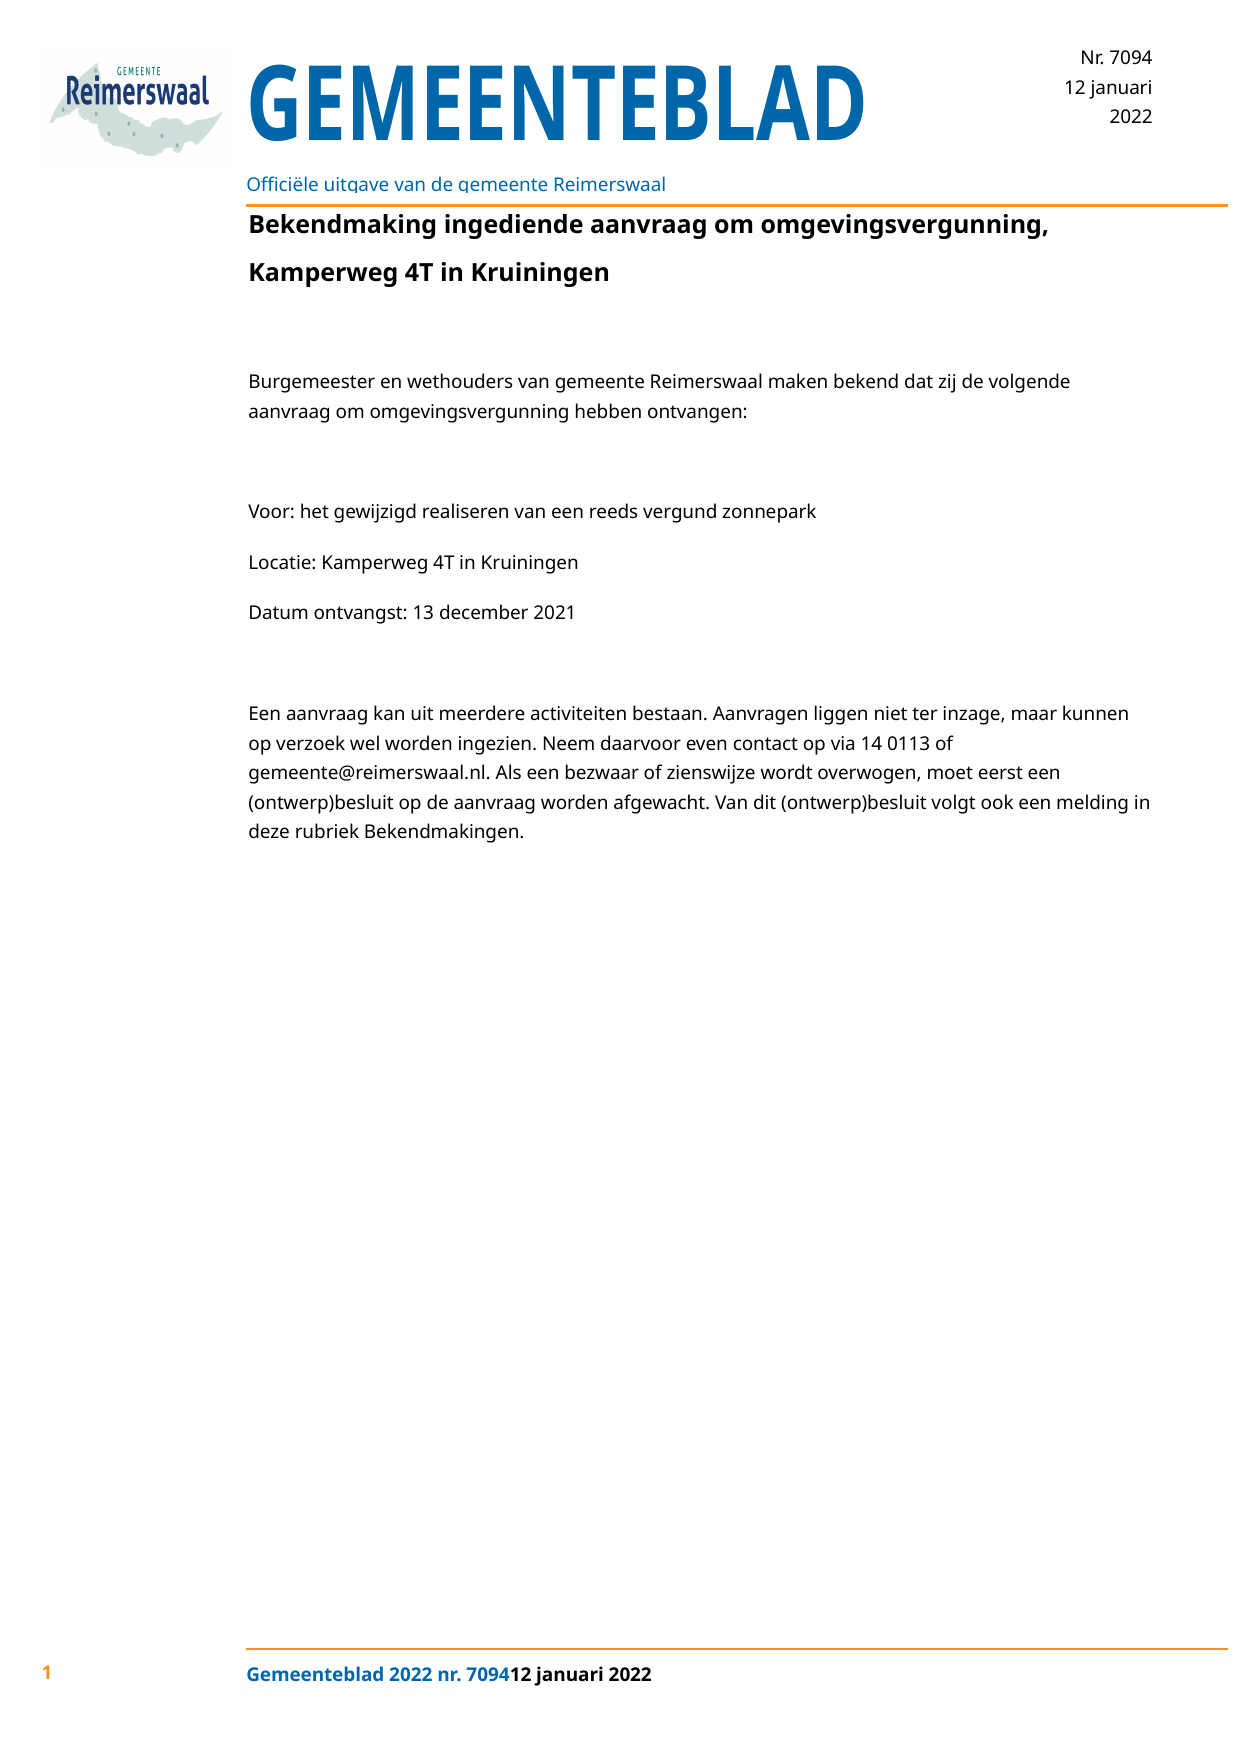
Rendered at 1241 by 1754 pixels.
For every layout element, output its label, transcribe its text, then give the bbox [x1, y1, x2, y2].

text Bekendmaking ingediende aanvraag om omgevingsvergunning, Kamperweg 4T in Kruiningen [248, 207, 1152, 288]
text Burgemeester en wethouders van gemeente Reimerswaal maken bekend dat zij de volgende aanvraag om omgevingsvergunning hebben ontvangen: [248, 368, 1152, 424]
text Datum ontvangst: 13 december 2021 [248, 599, 1152, 625]
text Locatie: Kamperweg 4T in Kruiningen [248, 549, 1152, 575]
text Een aanvraag kan uit meerdere activiteiten bestaan. Aanvragen liggen niet ter inzage, maar kunnen op verzoek wel worden ingezien. Neem daarvoor even contact op via 14 0113 of gemeente@reimerswaal.nl. Als een bezwaar of zienswijze wordt overwogen, moet eerst een (ontwerp)besluit op de aanvraag worden afgewacht. Van dit (ontwerp)besluit volgt ook een melding in deze rubriek Bekendmakingen. [248, 700, 1152, 844]
text Voor: het gewijzigd realiseren van een reeds vergund zonnepark [248, 499, 1152, 524]
picture [41, 47, 231, 172]
